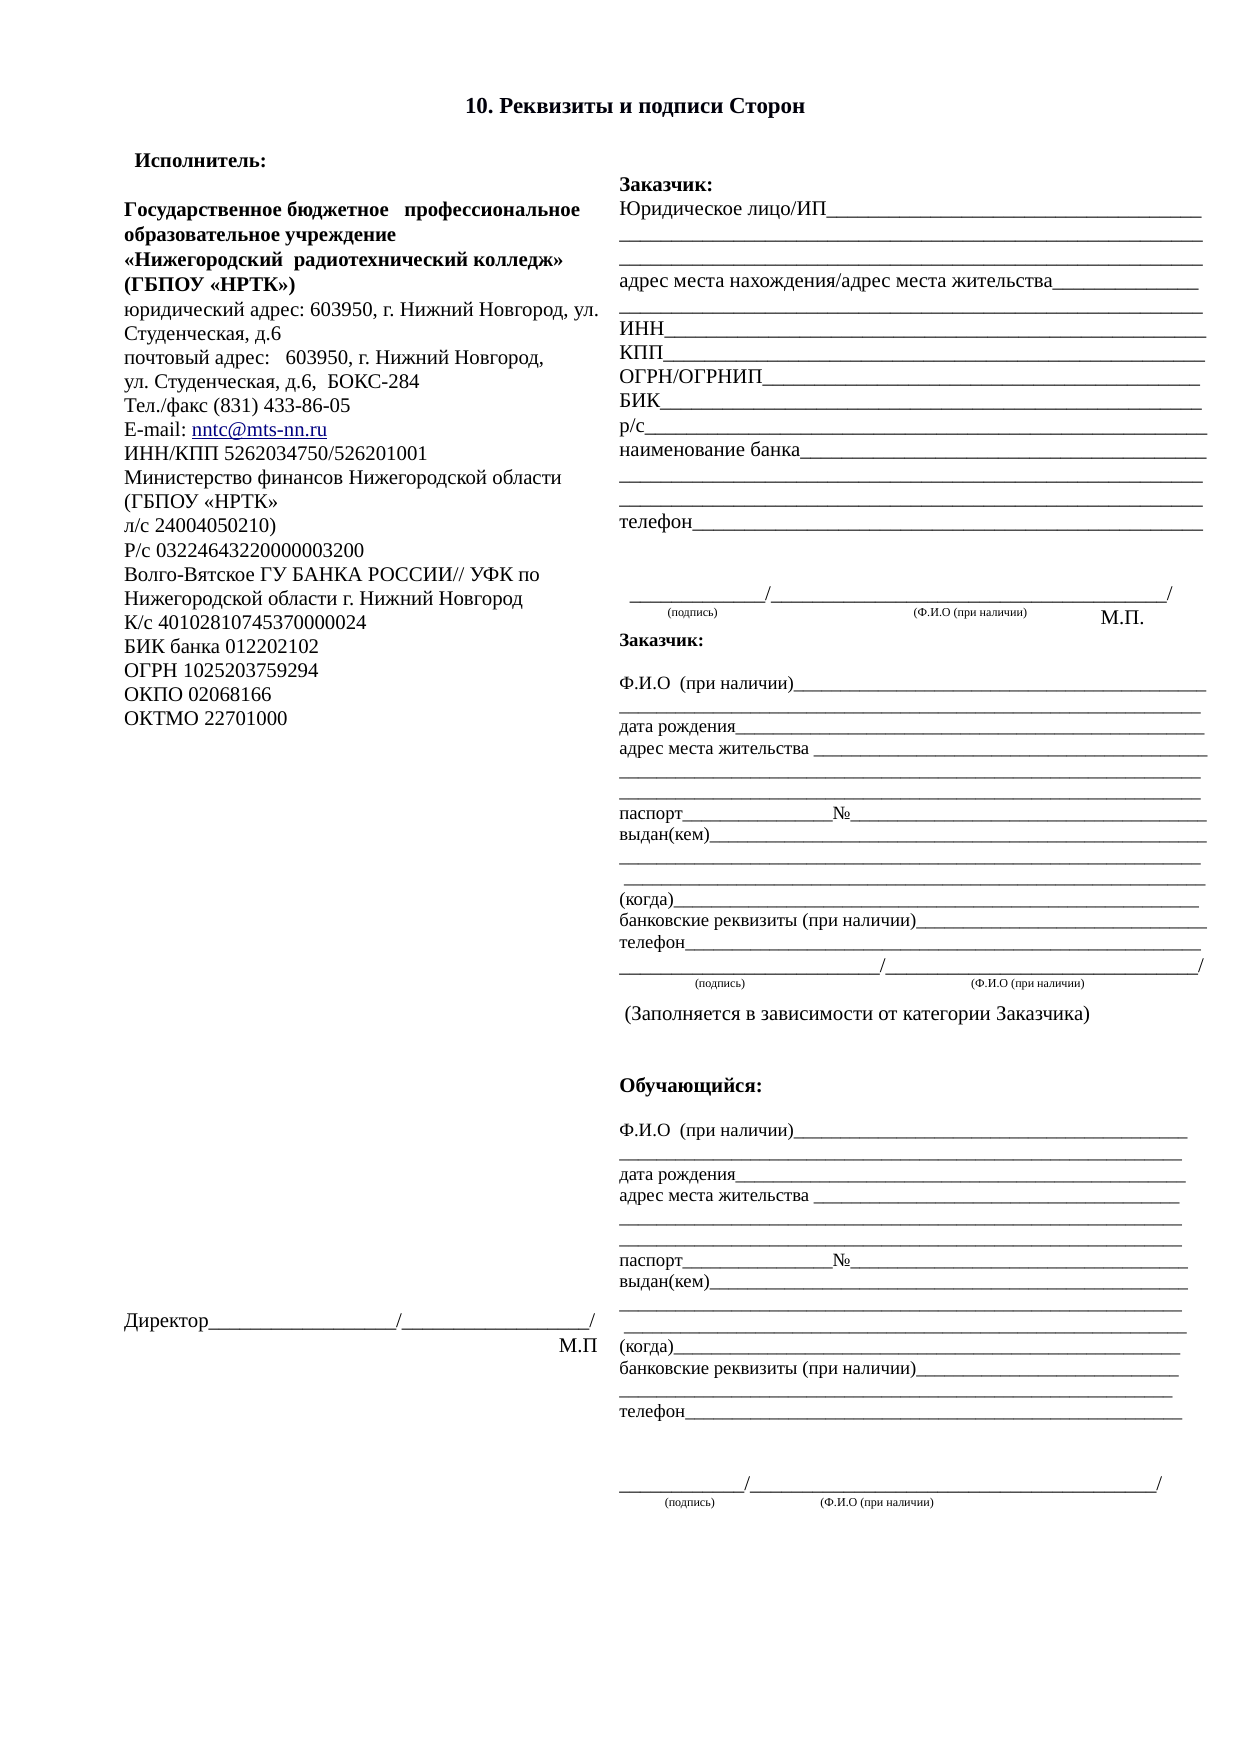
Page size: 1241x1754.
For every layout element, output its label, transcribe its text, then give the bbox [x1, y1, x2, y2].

text 10. Реквизиты и подписи Сторон [118, 92, 1181, 118]
table_header Заказчик: Юридическое лицо/ИП____________________________________ ________________________________________________________ ________________________________________________________ адрес места нахождения/адрес места жительства______________ ________________________________________________________ ИНН____________________________________________________ КПП____________________________________________________ ОГРН/ОГРНИП__________________________________________ БИК____________________________________________________ р/с______________________________________________________ наименование банка_______________________________________ ________________________________________________________ ________________________________________________________ телефон_________________________________________________ _____________/______________________________________/ (подпись) (Ф.И.О (при наличии) М.П. Заказчик: Ф.И.О (при наличии)____________________________________________ ______________________________________________________________ дата рождения__________________________________________________ адрес места жительства __________________________________________ ______________________________________________________________ ______________________________________________________________ паспорт________________№______________________________________ выдан(кем)_____________________________________________________ ______________________________________________________________ ______________________________________________________________ (когда)________________________________________________________ банковские реквизиты (при наличии)_______________________________ телефон_______________________________________________________ _________________________/______________________________/ (подпись) (Ф.И.О (при наличии) (Заполняется в зависимости от категории Заказчика) Обучающийся: Ф.И.О (при наличии)__________________________________________ ____________________________________________________________ дата рождения________________________________________________ адрес места жительства _______________________________________ ____________________________________________________________ ____________________________________________________________ паспорт________________№____________________________________ выдан(кем)___________________________________________________ ____________________________________________________________ ____________________________________________________________ (когда)______________________________________________________ банковские реквизиты (при наличии)____________________________ ___________________________________________________________ телефон_____________________________________________________ ____________/_______________________________________/ (подпись) (Ф.И.О (при наличии) [614, 142, 1214, 1549]
table_header Исполнитель: Государственное бюджетное профессиональное образовательное учреждение «Нижегородский радиотехнический колледж» (ГБПОУ «НРТК») юридический адрес: 603950, г. Нижний Новгород, ул. Студенческая, д.6 почтовый адрес: 603950, г. Нижний Новгород, ул. Студенческая, д.6, БОКС-284 Тел./факс (831) 433-86-05 E-mail: nntc@mts-nn.ru ИНН/КПП 5262034750/526201001 Министерство финансов Нижегородской области (ГБПОУ «НРТК» л/с 24004050210) Р/с 03224643220000003200 Волго-Вятское ГУ БАНКА РОССИИ// УФК по Нижегородской области г. Нижний Новгород К/с 40102810745370000024 БИК банка 012202102 ОГРН 1025203759294 ОКПО 02068166 ОКТМО 22701000 Директор__________________/__________________/ М.П [118, 142, 613, 1549]
